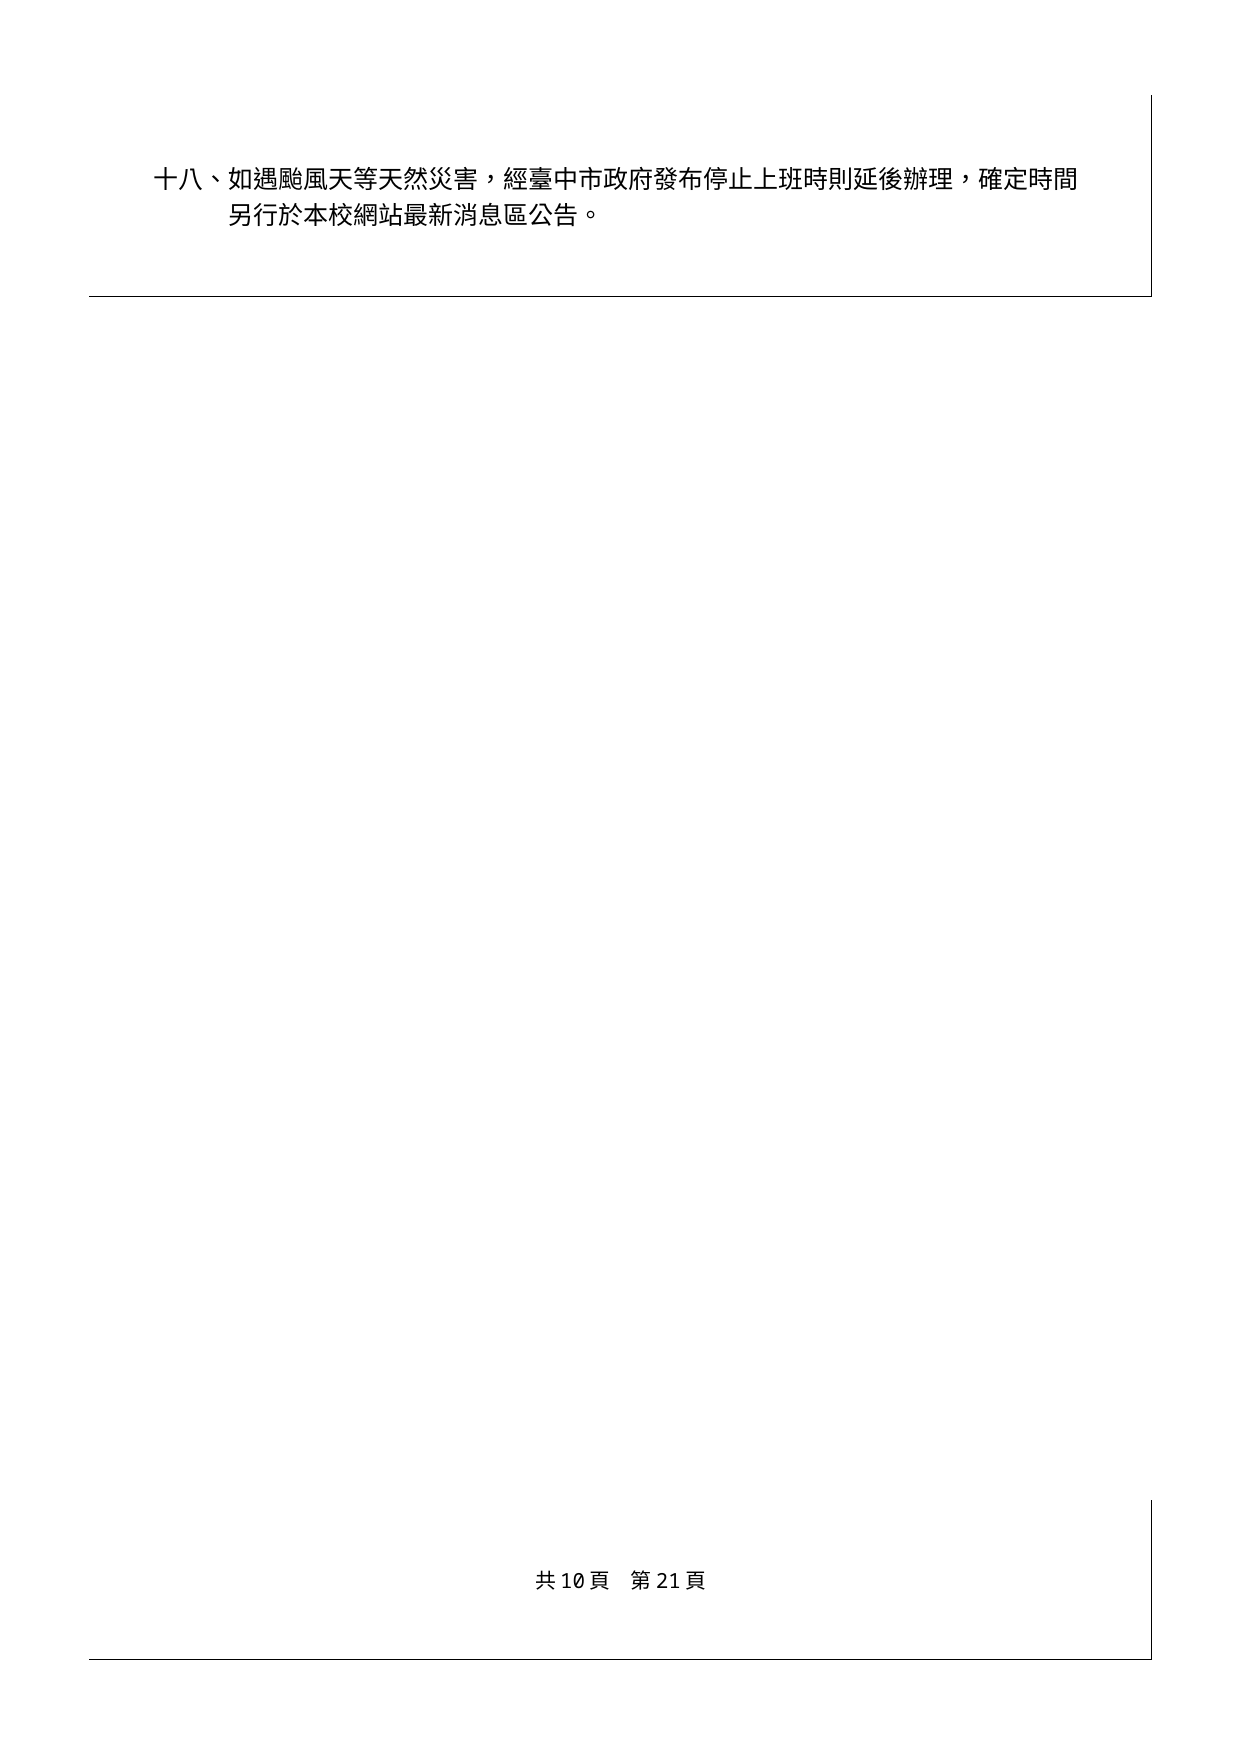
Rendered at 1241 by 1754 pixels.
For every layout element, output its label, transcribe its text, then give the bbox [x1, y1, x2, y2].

text 十八、如遇颱風天等天然災害，經臺中市政府發布停止上班時則延後辦理，確定時間另行於本校網站最新消息區公告。 [89, 94, 1152, 296]
